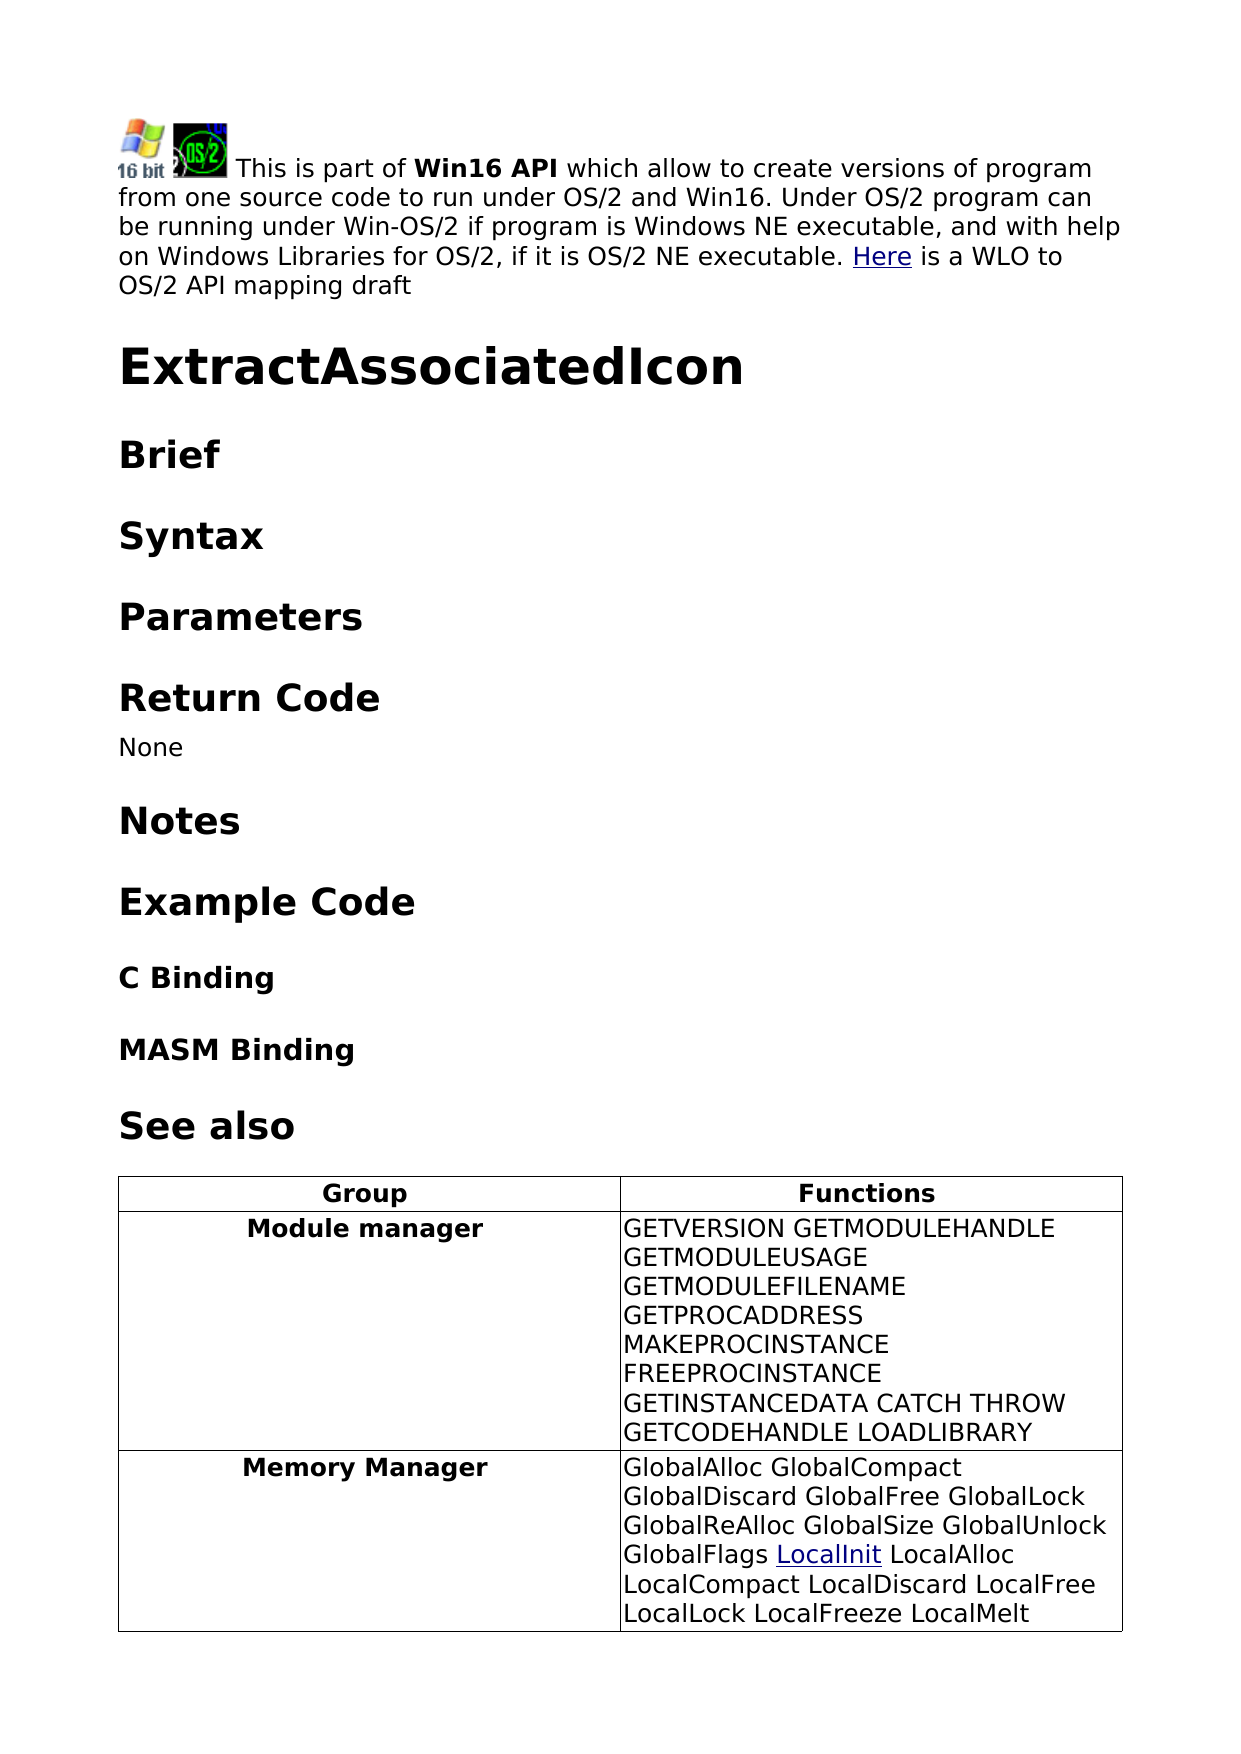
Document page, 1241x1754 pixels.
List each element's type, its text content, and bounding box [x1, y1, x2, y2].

subtitle See also [118, 1105, 1122, 1148]
picture [118, 118, 166, 178]
subtitle MASM Binding [118, 1033, 1122, 1067]
table_header Functions [621, 1177, 1122, 1211]
table_cell Module manager [119, 1212, 620, 1450]
text This is part of Win16 API which allow to create versions of program from one source code to run under OS/2 and Win16. Under OS/2 program can be running under Win-OS/2 if program is Windows NE executable, and with help on Windows Libraries for OS/2, if it is OS/2 NE executable. Here is a WLO to OS/2 API mapping draft [118, 118, 1122, 300]
text None [118, 733, 1122, 762]
table_cell Memory Manager [119, 1451, 620, 1631]
table_cell GETVERSION GETMODULEHANDLE GETMODULEUSAGE GETMODULEFILENAME GETPROCADDRESS MAKEPROCINSTANCE FREEPROCINSTANCE GETINSTANCEDATA CATCH THROW GETCODEHANDLE LOADLIBRARY [621, 1212, 1122, 1450]
subtitle Brief [118, 433, 1122, 477]
subtitle Return Code [118, 677, 1122, 720]
subtitle Notes [118, 799, 1122, 843]
subtitle ExtractAssociatedIcon [118, 338, 1122, 396]
subtitle Syntax [118, 514, 1122, 558]
subtitle Example Code [118, 881, 1122, 924]
subtitle Parameters [118, 596, 1122, 639]
subtitle C Binding [118, 962, 1122, 996]
table_cell GlobalAlloc GlobalCompact GlobalDiscard GlobalFree GlobalLock GlobalReAlloc GlobalSize GlobalUnlock GlobalFlags LocalInit LocalAlloc LocalCompact LocalDiscard LocalFree LocalLock LocalFreeze LocalMelt [621, 1451, 1122, 1631]
picture [172, 122, 228, 178]
table_header Group [119, 1177, 620, 1211]
